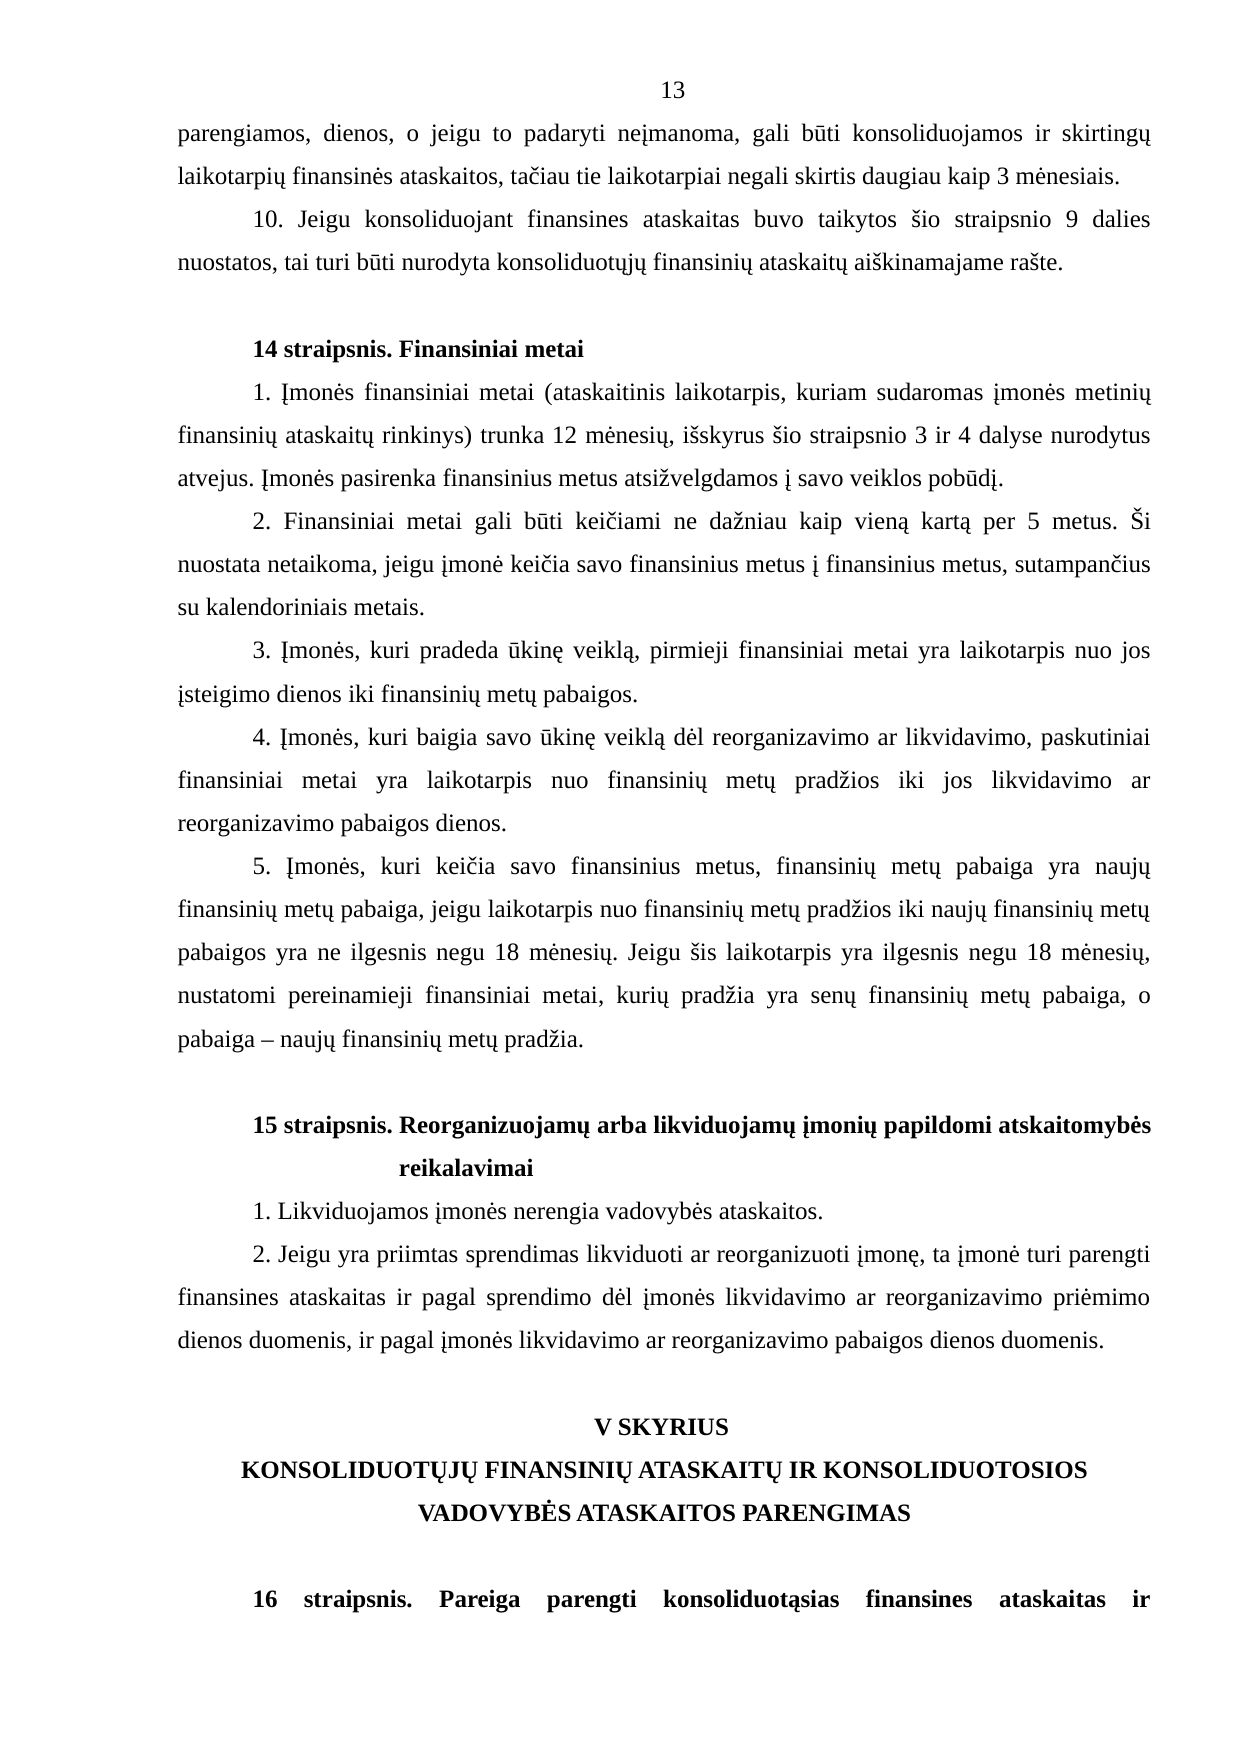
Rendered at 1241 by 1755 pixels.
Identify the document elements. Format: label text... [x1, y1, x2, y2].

text 5. Įmonės, kuri keičia savo finansinius metus, finansinių metų pabaiga yra naujų finansinių metų pabaiga, jeigu laikotarpis nuo finansinių metų pradžios iki naujų finansinių metų pabaigos yra ne ilgesnis negu 18 mėnesių. Jeigu šis laikotarpis yra ilgesnis negu 18 mėnesių, nustatomi pereinamieji finansiniai metai, kurių pradžia yra senų finansinių metų pabaiga, o pabaiga – naujų finansinių metų pradžia. [177, 851, 1152, 1052]
text 2. Finansiniai metai gali būti keičiami ne dažniau kaip vieną kartą per 5 metus. Ši nuostata netaikoma, jeigu įmonė keičia savo finansinius metus į finansinius metus, sutampančius su kalendoriniais metais. [177, 506, 1152, 621]
text 2. Jeigu yra priimtas sprendimas likviduoti ar reorganizuoti įmonę, ta įmonė turi parengti finansines ataskaitas ir pagal sprendimo dėl įmonės likvidavimo ar reorganizavimo priėmimo dienos duomenis, ir pagal įmonės likvidavimo ar reorganizavimo pabaigos dienos duomenis. [177, 1239, 1152, 1354]
text 16 straipsnis. Pareiga parengti konsoliduotąsias finansines ataskaitas ir [252, 1584, 1152, 1613]
text 15 straipsnis. Reorganizuojamų arba likviduojamų įmonių papildomi atskaitomybės reikalavimai [252, 1110, 1152, 1182]
text 14 straipsnis. Finansiniai metai [177, 334, 1152, 362]
text 3. Įmonės, kuri pradeda ūkinę veiklą, pirmieji finansiniai metai yra laikotarpis nuo jos įsteigimo dienos iki finansinių metų pabaigos. [177, 636, 1152, 707]
text 10. Jeigu konsoliduojant finansines ataskaitas buvo taikytos šio straipsnio 9 dalies nuostatos, tai turi būti nurodyta konsoliduotųjų finansinių ataskaitų aiškinamajame rašte. [177, 204, 1152, 276]
text 1. Įmonės finansiniai metai (ataskaitinis laikotarpis, kuriam sudaromas įmonės metinių finansinių ataskaitų rinkinys) trunka 12 mėnesių, išskyrus šio straipsnio 3 ir 4 dalyse nurodytus atvejus. Įmonės pasirenka finansinius metus atsižvelgdamos į savo veiklos pobūdį. [177, 377, 1152, 492]
text 4. Įmonės, kuri baigia savo ūkinę veiklą dėl reorganizavimo ar likvidavimo, paskutiniai finansiniai metai yra laikotarpis nuo finansinių metų pradžios iki jos likvidavimo ar reorganizavimo pabaigos dienos. [177, 722, 1152, 837]
text parengiamos, dienos, o jeigu to padaryti neįmanoma, gali būti konsoliduojamos ir skirtingų laikotarpių finansinės ataskaitos, tačiau tie laikotarpiai negali skirtis daugiau kaip 3 mėnesiais. [177, 118, 1152, 190]
text V SKYRIUS [177, 1412, 1152, 1441]
text KONSOLIDUOTŲJŲ FINANSINIŲ ATASKAITŲ IR KONSOLIDUOTOSIOS VADOVYBĖS ATASKAITOS PARENGIMAS [177, 1455, 1152, 1527]
text 1. Likviduojamos įmonės nerengia vadovybės ataskaitos. [177, 1196, 1152, 1225]
